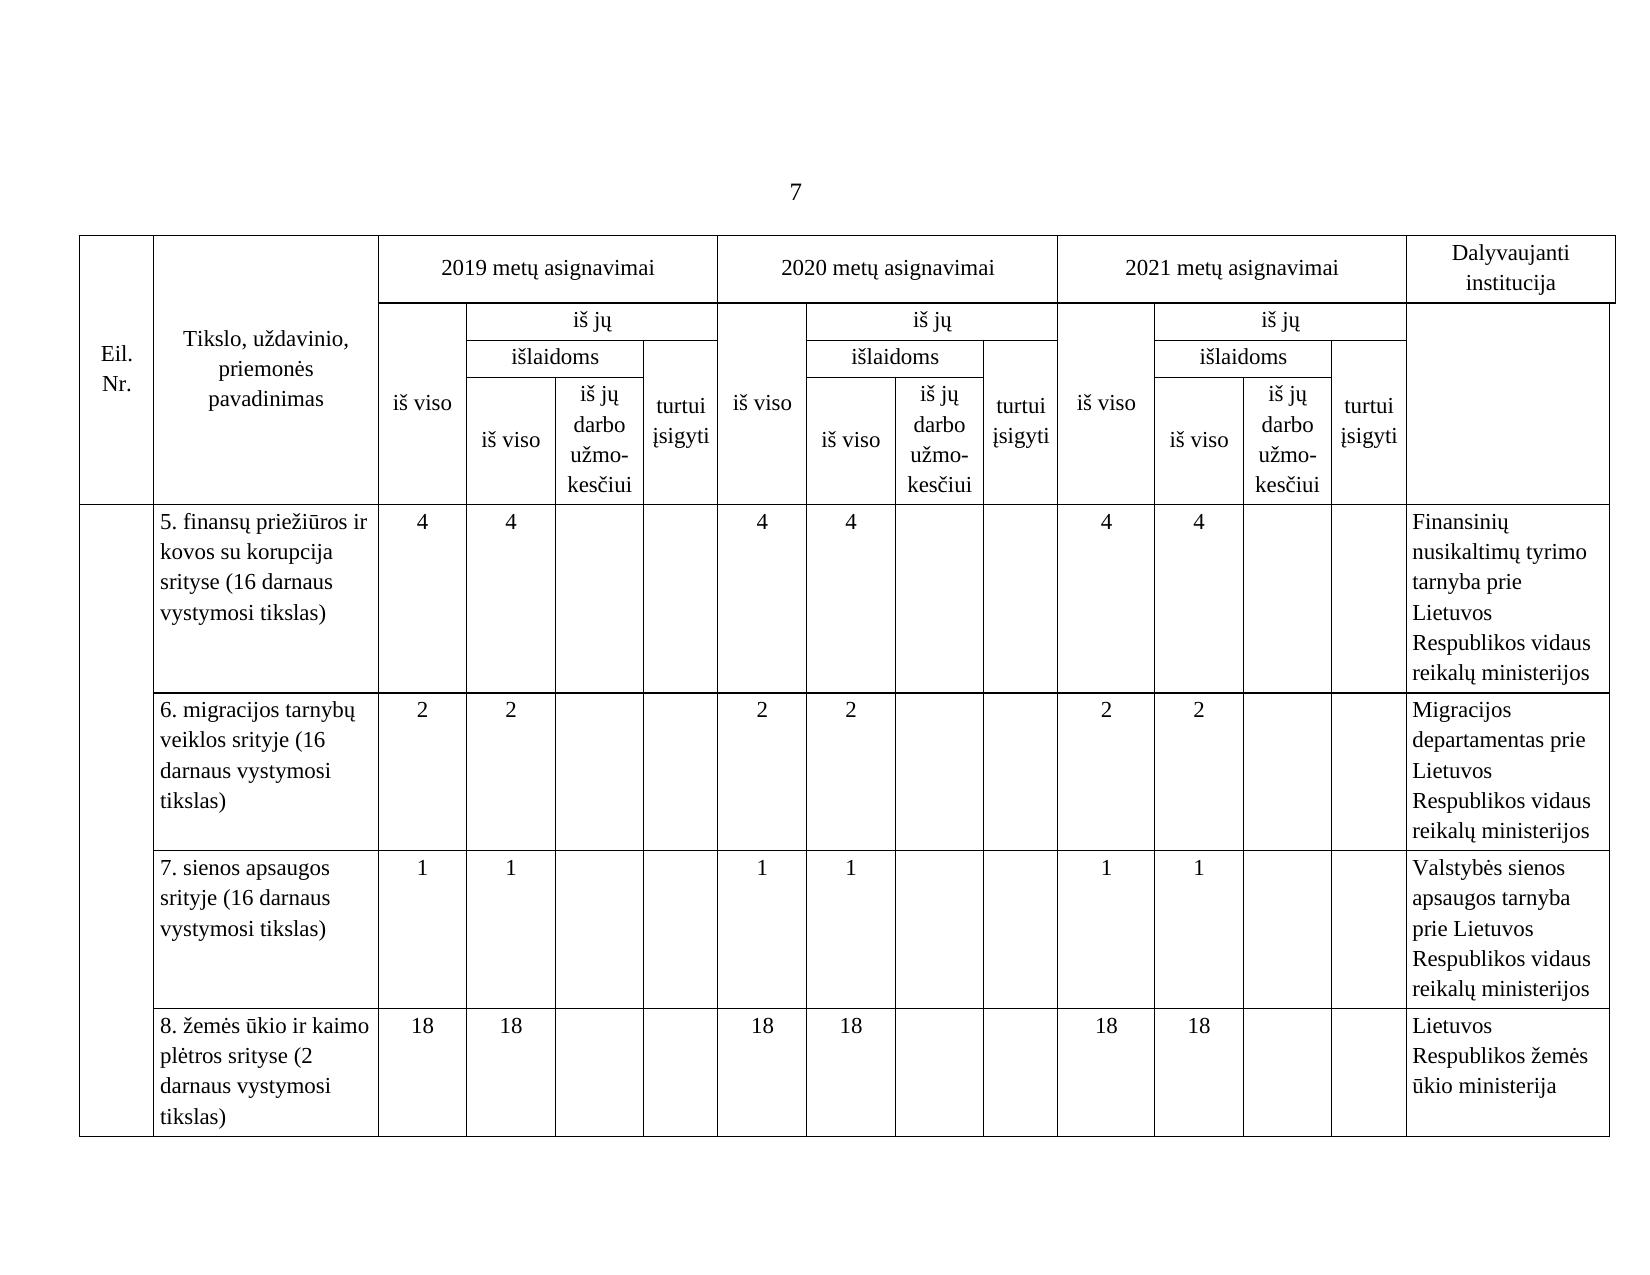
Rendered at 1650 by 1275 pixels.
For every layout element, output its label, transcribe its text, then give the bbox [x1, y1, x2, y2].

table_cell [896, 851, 983, 1008]
table_cell 1 [467, 851, 555, 1008]
table_cell [556, 694, 643, 850]
table_cell [644, 505, 717, 692]
table_cell 4 [807, 505, 895, 692]
table_cell [1244, 505, 1331, 692]
table_cell iš viso [379, 304, 466, 504]
table_cell išlaidoms [807, 341, 983, 377]
table_cell 1 [1155, 851, 1243, 1008]
table_cell 18 [1058, 1009, 1154, 1136]
table_cell [984, 1009, 1057, 1136]
table_cell Lietuvos Respublikos žemės ūkio ministerija [1407, 1009, 1609, 1136]
table_cell 4 [718, 505, 806, 692]
table_cell [896, 1009, 983, 1136]
table_cell turtui įsigyti [644, 341, 717, 504]
table_cell 2 [379, 694, 466, 850]
table_cell 2 [718, 694, 806, 850]
table_cell 2 [1155, 694, 1243, 850]
table_cell Valstybės sienos apsaugos tarnyba prie Lietuvos Respublikos vidaus reikalų ministerijos [1407, 851, 1609, 1008]
table_cell iš jų [807, 304, 1057, 339]
table_cell Migracijos departamentas prie Lietuvos Respublikos vidaus reikalų ministerijos [1407, 694, 1609, 850]
table_cell [984, 505, 1057, 692]
table_cell išlaidoms [1155, 341, 1331, 377]
table_cell [1610, 1008, 1616, 1136]
table_cell 8. žemės ūkio ir kaimo plėtros srityse (2 darnaus vystymosi tikslas) [154, 1009, 378, 1136]
table_cell iš viso [467, 378, 555, 504]
table_cell [1610, 504, 1616, 692]
table_cell 1 [379, 851, 466, 1008]
table_header Tikslo, uždavinio, priemonės pavadinimas [154, 236, 378, 504]
table_cell 18 [718, 1009, 806, 1136]
table_cell iš viso [1058, 304, 1154, 504]
table_cell iš viso [718, 304, 806, 504]
table_cell 1 [1058, 851, 1154, 1008]
table_cell išlaidoms [467, 341, 643, 377]
table_cell [1244, 694, 1331, 850]
table_cell [896, 694, 983, 850]
table_cell [80, 505, 153, 1136]
table_cell 4 [467, 505, 555, 692]
table_header 2019 metų asignavimai [379, 236, 717, 302]
table_cell 5. finansų priežiūros ir kovos su korupcija srityse (16 darnaus vystymosi tikslas) [154, 505, 378, 692]
table_cell 4 [1155, 505, 1243, 692]
table_cell 18 [807, 1009, 895, 1136]
table_cell 4 [1058, 505, 1154, 692]
table_cell 2 [807, 694, 895, 850]
table_cell turtui įsigyti [1332, 341, 1406, 504]
table_cell 18 [379, 1009, 466, 1136]
table_cell [1332, 505, 1406, 692]
table_cell iš jų [1155, 304, 1406, 339]
table_cell Finansinių nusikaltimų tyrimo tarnyba prie Lietuvos Respublikos vidaus reikalų ministerijos [1407, 505, 1609, 692]
table_cell 7. sienos apsaugos srityje (16 darnaus vystymosi tikslas) [154, 851, 378, 1008]
table_header Eil. Nr. [80, 236, 153, 504]
table_cell 1 [718, 851, 806, 1008]
table_cell iš jų [467, 304, 717, 339]
table_cell [984, 694, 1057, 850]
table_cell [1332, 694, 1406, 850]
table_cell [1332, 1009, 1406, 1136]
table_cell 2 [467, 694, 555, 850]
table_cell [1610, 692, 1616, 850]
table_cell [1610, 850, 1616, 1008]
table_header 2020 metų asignavimai [718, 236, 1057, 302]
table_cell 4 [379, 505, 466, 692]
table_cell [1244, 851, 1331, 1008]
table_cell iš jų darbo užmo-kesčiui [556, 378, 643, 504]
table_cell [1244, 1009, 1331, 1136]
table_cell [984, 851, 1057, 1008]
table_cell [644, 1009, 717, 1136]
table_cell 1 [807, 851, 895, 1008]
table_cell [644, 694, 717, 850]
table_header 2021 metų asignavimai [1058, 236, 1406, 302]
table_cell [896, 505, 983, 692]
table_cell [644, 851, 717, 1008]
table_cell 2 [1058, 694, 1154, 850]
table_cell [1610, 340, 1616, 377]
table_cell turtui įsigyti [984, 341, 1057, 504]
table_cell 18 [467, 1009, 555, 1136]
table_header Dalyvaujanti institucija [1407, 236, 1615, 302]
table_cell [556, 505, 643, 692]
table_cell iš jų darbo užmo-kesčiui [1244, 378, 1331, 504]
table_cell [556, 851, 643, 1008]
table_cell [556, 1009, 643, 1136]
table_cell [1332, 851, 1406, 1008]
table_cell 18 [1155, 1009, 1243, 1136]
table_cell [1610, 377, 1616, 504]
table_cell iš viso [1155, 378, 1243, 504]
table_cell [1407, 304, 1609, 504]
table_cell iš jų darbo užmo-kesčiui [896, 378, 983, 504]
table_cell [1610, 304, 1616, 339]
table_cell iš viso [807, 378, 895, 504]
table_cell 6. migracijos tarnybų veiklos srityje (16 darnaus vystymosi tikslas) [154, 694, 378, 850]
